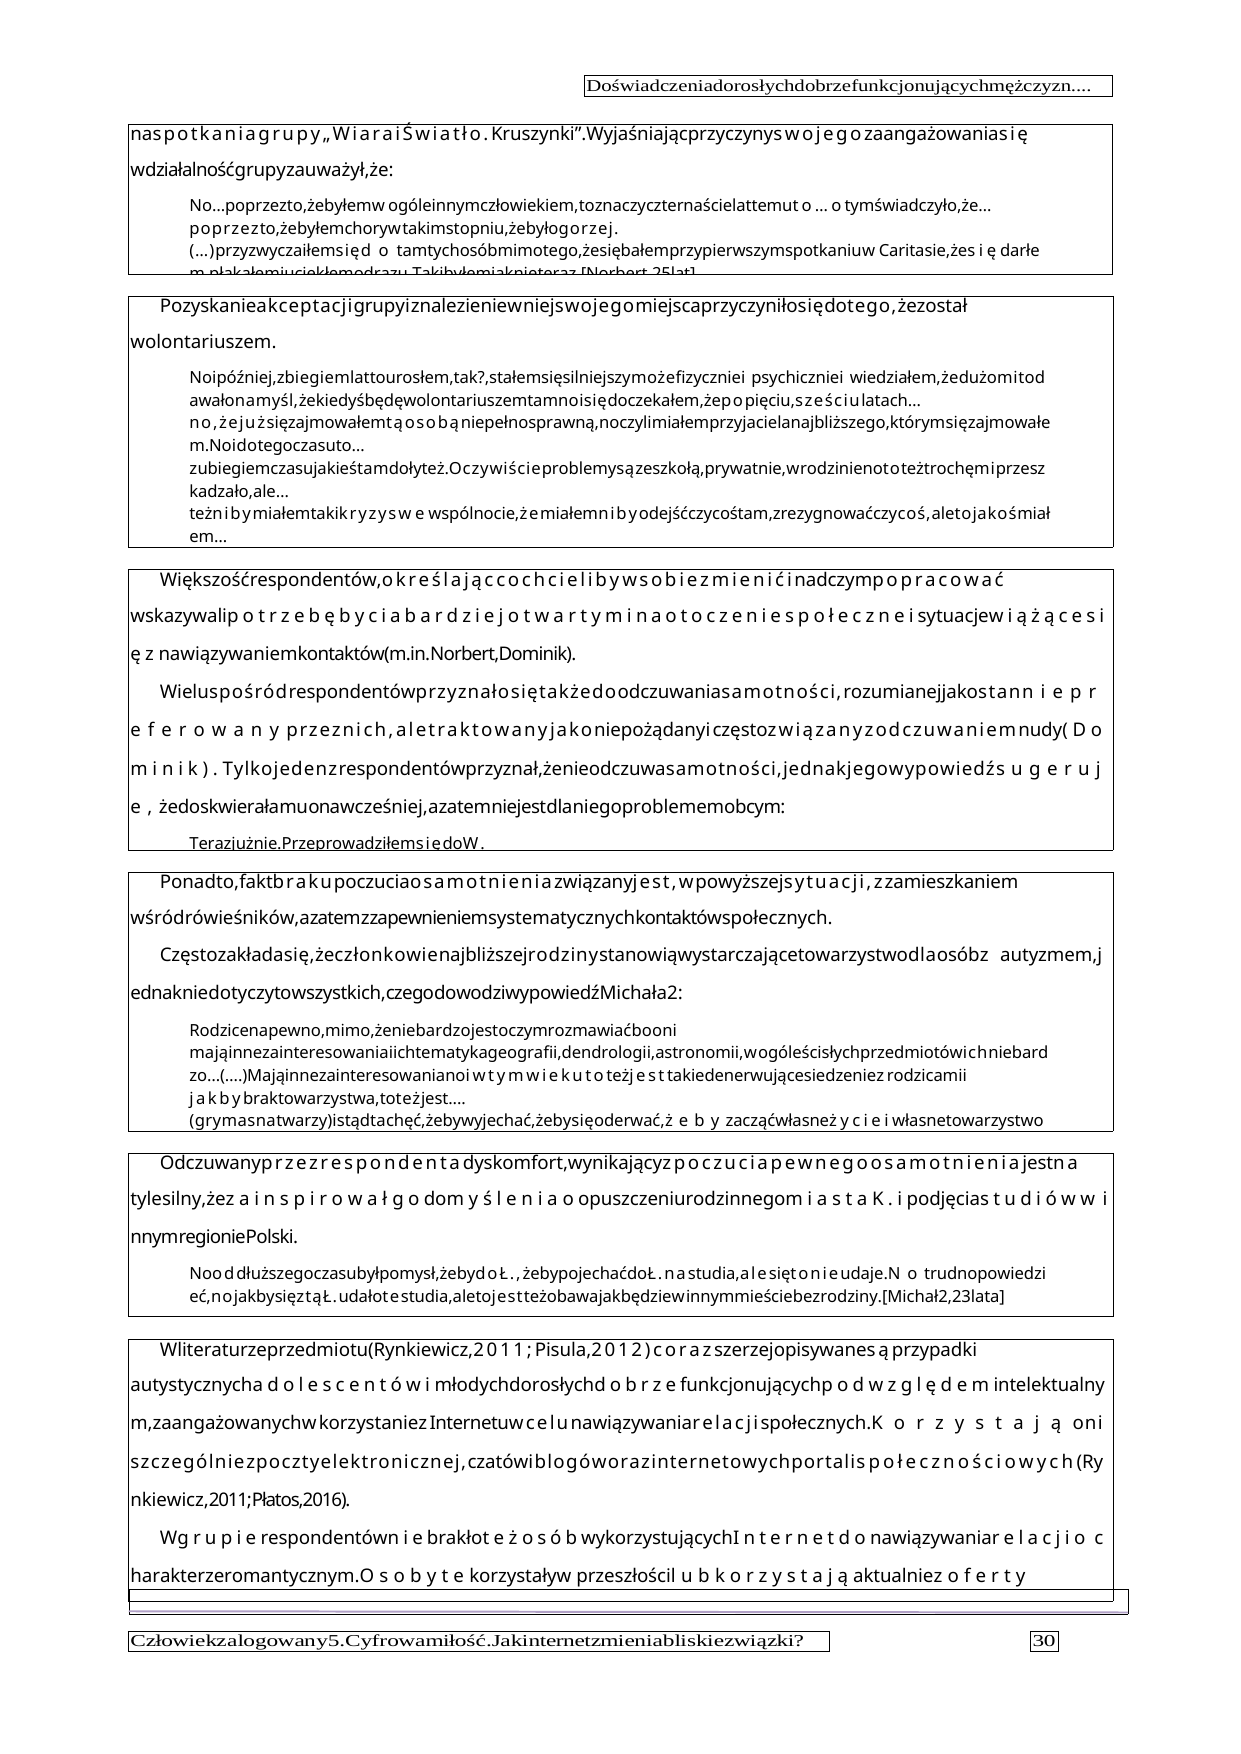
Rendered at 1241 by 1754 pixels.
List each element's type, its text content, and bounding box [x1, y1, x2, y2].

text Wieluspośródrespondentówprzyznałosiętakżedoodczuwaniasamotności,rozumianejjakostanniepreferowanyprzeznich,aletraktowanyjakoniepożądanyiczęstozwiązanyzodczuwaniemnudy(Dominik).Tylkojedenzrespondentówprzyznał,żenieodczuwasamotności,jednakjegowypowiedźsugeruje,żedoskwierałamuonawcześniej,azatemniejestdlaniegoproblememobcym: [130, 678, 1111, 818]
text Wliteraturzeprzedmiotu(Rynkiewicz,2011;Pisula,2012)corazszerzejopisywanesąprzypadki [130, 1340, 1113, 1360]
text tylesilny,żezainspirowałgodomyśleniaoopuszczeniurodzinnegomiastaK.ipodjęciastudiówwinnymregioniePolski. [130, 1186, 1111, 1249]
text WgrupierespondentówniebrakłoteżosóbwykorzystującychInternetdonawiązywaniarelacjiocharakterzeromantycznym.Osobytekorzystaływprzeszłościlubkorzystająaktualniezoferty [130, 1524, 1111, 1588]
text 30 [1032, 1632, 1058, 1650]
text wolontariuszem. [130, 328, 1113, 354]
text Noipóźniej,zbiegiemlattourosłem,tak?,stałemsięsilniejszymożefizycznieipsychicznieiwiedziałem,żedużomitodawałonamyśl,żekiedyśbędęwolontariuszemtamnoisiędoczekałem,żepopięciu,sześciulatach…no,żejużsięzajmowałemtąosobąniepełnosprawną,noczylimiałemprzyjacielanajbliższego,którymsięzajmowałem.Noidotegoczasuto…zubiegiemczasujakieśtamdołyteż.Oczywiścieproblemysązeszkołą,prywatnie,wrodzinienototeżtrochęmiprzeszkadzało,ale…teżnibymiałemtakikryzyswewspólnocie,żemiałemnibyodejśćczycośtam,zrezygnowaćczycoś,aletojakośmiałem…poprzezto,żebyłemkiedyśtomniezmotywowało,żedalejmogębyćwolontariuszemwtymstowarzyszenia.Noibardzodobrzezrobiłembojestemdodzisiajjestembardzozadowolony.[Norbert,25lat] [189, 366, 1052, 547]
text wskazywalipotrzebębyciabardziejotwartyminaotoczeniespołeczneisytuacjewiążącesięznawiązywaniemkontaktów(m.in.Norbert,Dominik). [130, 602, 1111, 666]
text Większośćrespondentów,określająccochcielibywsobiezmienićinadczympopracować [130, 570, 1113, 591]
text Nooddłuższegoczasubyłpomysł,żebydoŁ.,żebypojechaćdoŁ.nastudia,alesiętonieudaje.Notrudnopowiedzieć,nojakbysięztąŁ.udałotestudia,aletojestteżobawajakbędziewinnymmieściebezrodziny.[Michał2,23lata] [189, 1262, 1052, 1307]
text Człowiekzalogowany5.Cyfrowamiłość.Jakinternetzmieniabliskiezwiązki? [130, 1632, 829, 1650]
text Pozyskanieakceptacjigrupyiznalezieniewniejswojegomiejscaprzyczyniłosiędotego,żezostał [130, 297, 1113, 317]
text naspotkaniagrupy„WiaraiŚwiatło.Kruszynki”.Wyjaśniającprzyczynyswojegozaangażowaniasię [130, 125, 1112, 145]
text Rodzicenapewno,mimo,żeniebardzojestoczymrozmawiaćbooni mająinnezainteresowaniaiichtematykageografii,dendrologii,astronomii,wogóleścisłychprzedmiotówichniebardzo…(….)Mająinnezainteresowanianoiwtymwiekutoteżjesttakiedenerwującesiedzeniezrodzicamii jakbybraktowarzystwa,toteżjest....(grymasnatwarzy)istądtachęć,żebywyjechać,żebysięoderwać,żebyzacząćwłasneżycieiwłasnetowarzystwobowK/badanypodajenazwęmiasta/jakbyjestproblemztym. [Michał2,23 lata] [189, 1018, 1052, 1131]
text autystycznychadolescentówimłodychdorosłychdobrzefunkcjonującychpodwzględemintelektualnym,zaangażowanychwkorzystaniezInternetuwcelunawiązywaniarelacjispołecznych.Korzystająoniszczególniezpocztyelektronicznej,czatówiblogóworazinternetowychportalispołecznościowych(Rynkiewicz,2011;Płatos,2016). [130, 1371, 1111, 1512]
text wśródrówieśników,azatemzzapewnieniemsystematycznychkontaktówspołecznych. [130, 904, 1112, 930]
text Terazjużnie.PrzeprowadziłemsiędoW.(badanypodajenazwęmiejscowości),musiałemposzukaćpracy,mieszkamzdwoma-terazzjednym-kolegami.[Michał4,24lata] [189, 832, 1051, 849]
text Odczuwanyprzezrespondentadyskomfort,wynikającyzpoczuciapewnegoosamotnieniajestna [130, 1154, 1113, 1174]
text No…poprzezto,żebyłemwogóleinnymczłowiekiem,toznaczyczternaścielattemuto…otymświadczyło,że…poprzezto,żebyłemchorywtakimstopniu,żebyłogorzej.(…)przyzwyczaiłemsiędotamtychosóbmimotego,żesiębałemprzypierwszymspotkaniuwCaritasie,żesiędarłem,płakałemiuciekłemodrazu.Takibyłemjaknieteraz.[Norbert,25lat] [189, 194, 1052, 274]
text Doświadczeniadorosłychdobrzefunkcjonującychmężczyzn.... [586, 76, 1112, 94]
text Ponadto,faktbrakupoczuciaosamotnieniazwiązanyjest,wpowyższejsytuacji,zzamieszkaniem [130, 873, 1112, 893]
text wdziałalnośćgrupyzauważył,że: [130, 156, 1112, 182]
text Częstozakładasię,żeczłonkowienajbliższejrodzinystanowiąwystarczającetowarzystwodlaosóbzautyzmem,jednakniedotyczytowszystkich,czegodowodziwypowiedźMichała2: [130, 942, 1111, 1005]
